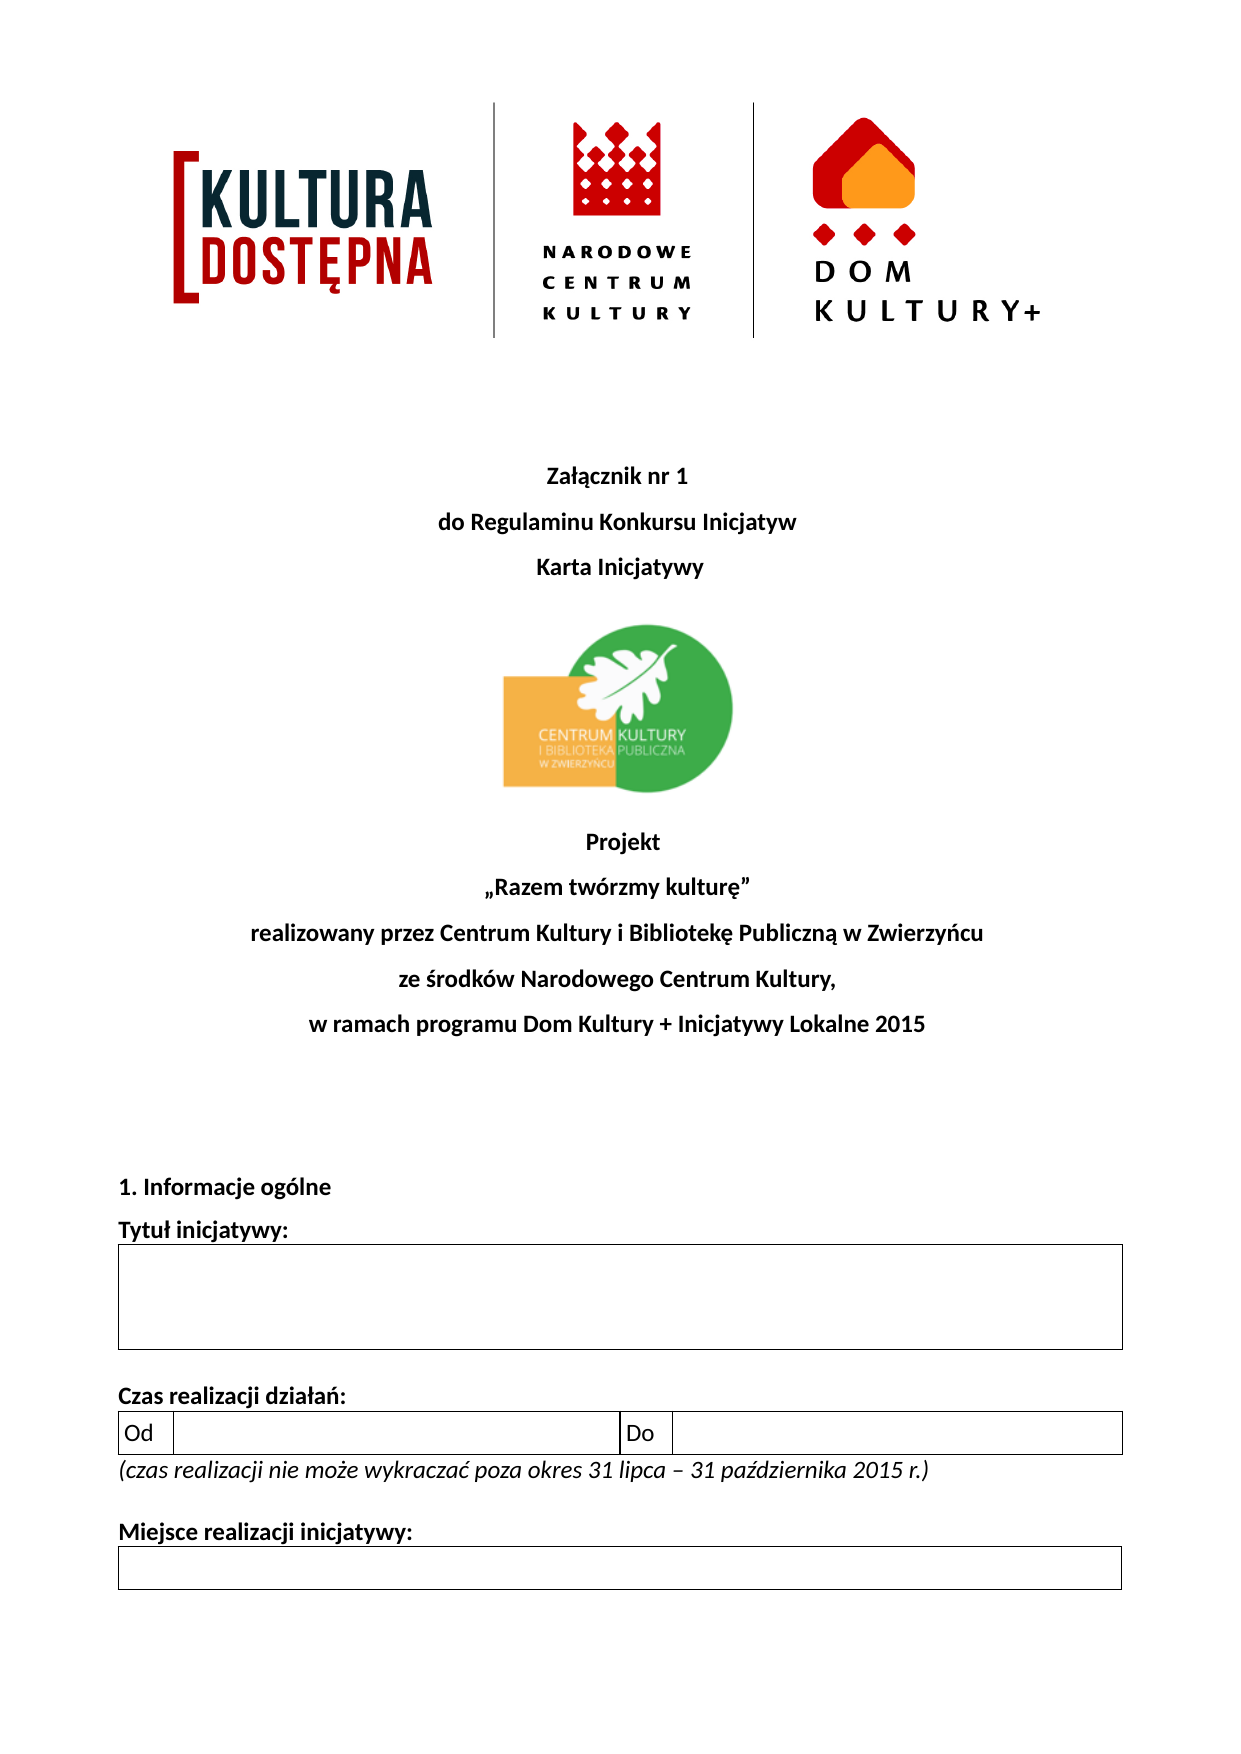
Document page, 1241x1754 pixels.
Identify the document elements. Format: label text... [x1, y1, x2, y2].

text „Razem twórzmy kulturę” [118, 871, 1122, 902]
table_header [119, 1547, 1121, 1589]
text Załącznik nr 1 [118, 460, 1122, 490]
picture [108, 71, 1112, 369]
text realizowany przez Centrum Kultury i Bibliotekę Publiczną w Zwierzyńcu [118, 917, 1122, 948]
text do Regulaminu Konkursu Inicjatyw [118, 506, 1122, 536]
text (czas realizacji nie może wykraczać poza okres 31 lipca – 31 października 2015 r.) [118, 1455, 1122, 1485]
text w ramach programu Dom Kultury + Inicjatywy Lokalne 2015 [118, 1009, 1122, 1039]
text Tytuł inicjatywy: [118, 1214, 1122, 1244]
text ze środków Narodowego Centrum Kultury, [118, 963, 1122, 993]
text Projekt [118, 826, 1122, 856]
table_header [673, 1412, 1122, 1453]
table_header Do [621, 1412, 672, 1453]
text Miejsce realizacji inicjatywy: [118, 1516, 1122, 1546]
table_header Od [119, 1412, 173, 1453]
text Czas realizacji działań: [118, 1380, 1122, 1411]
table_header [119, 1245, 1122, 1348]
subtitle 1. Informacje ogólne [118, 1171, 1122, 1201]
text Karta Inicjatywy [118, 551, 1122, 582]
picture [488, 611, 746, 807]
table_header [174, 1412, 619, 1453]
